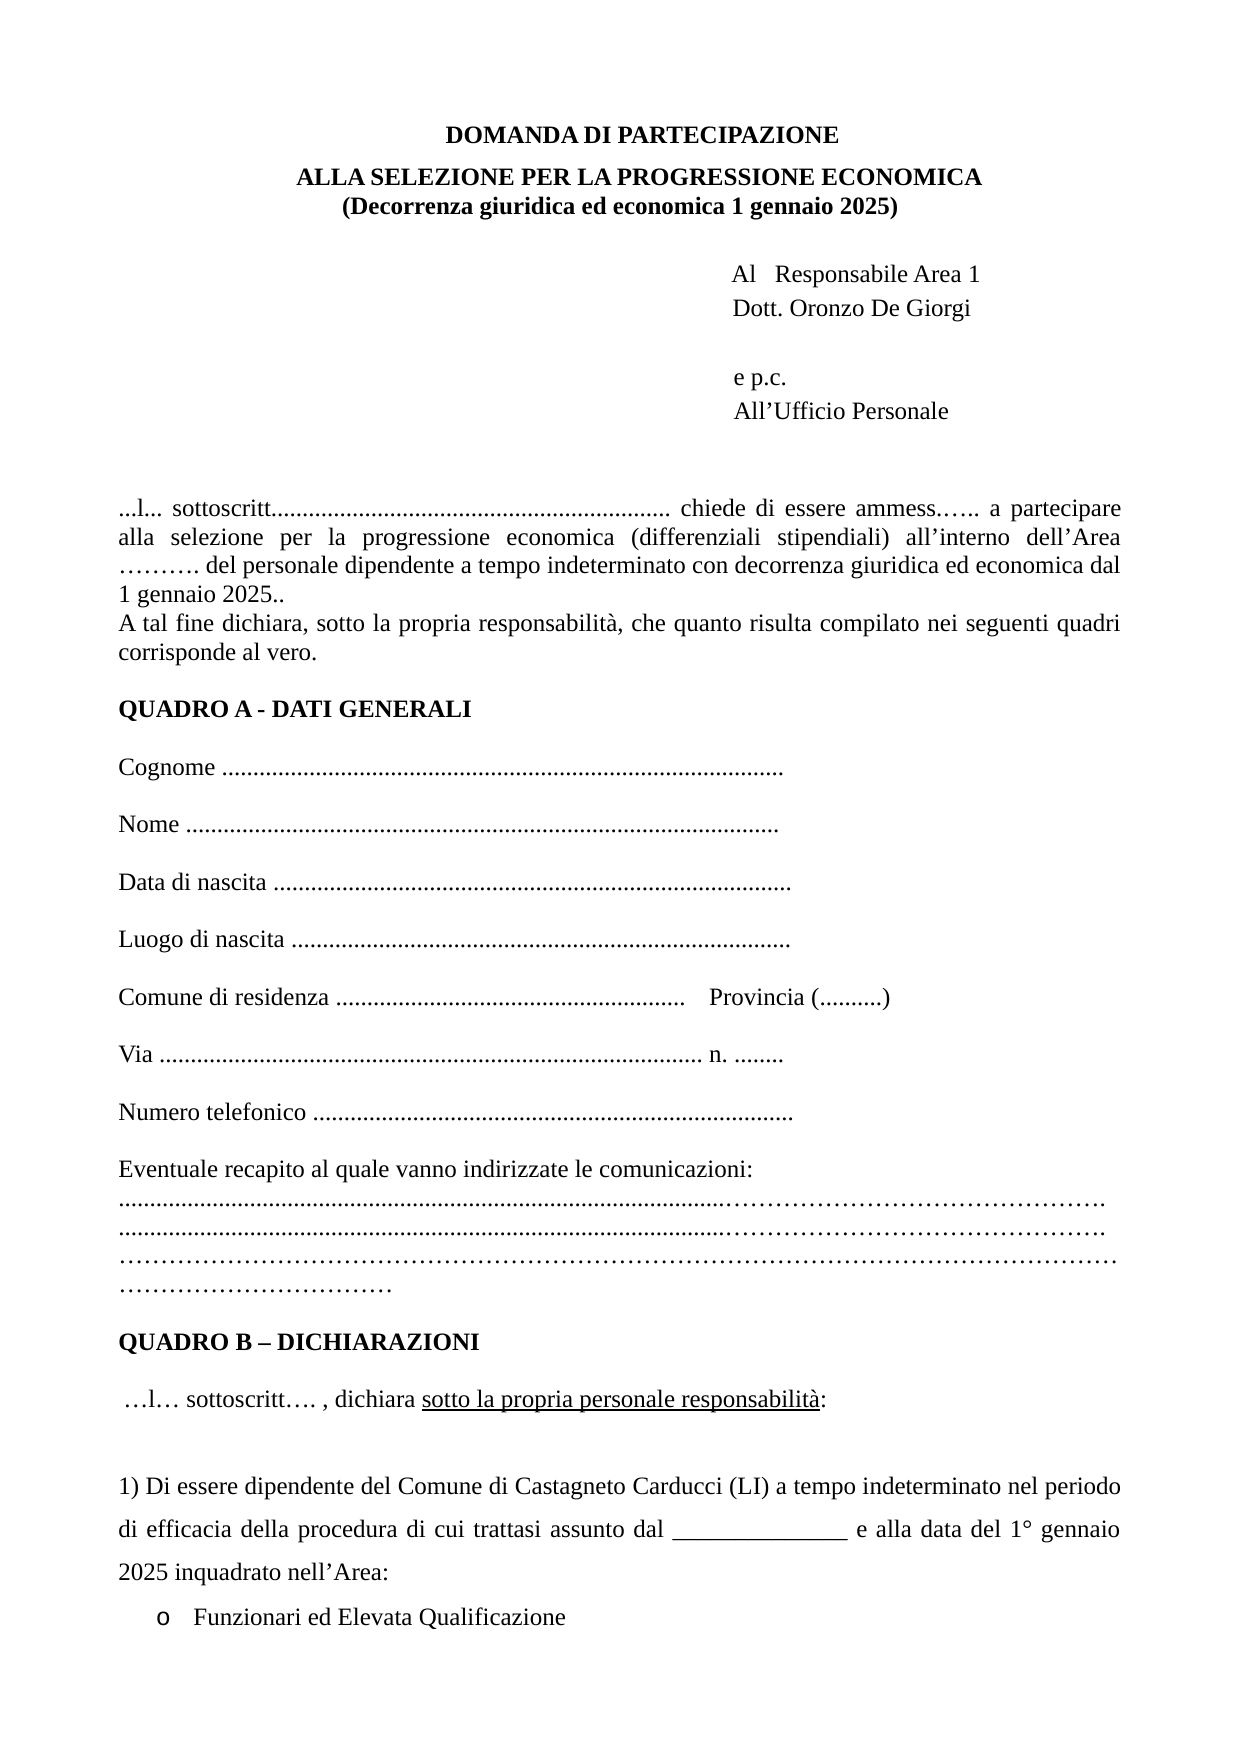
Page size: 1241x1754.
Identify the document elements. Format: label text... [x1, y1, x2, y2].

text ……………………………………………………………………………………………………………………………………… [118, 1240, 1122, 1298]
text …l… sottoscritt…. , dichiara sotto la propria personale responsabilità: [123, 1384, 1117, 1413]
list Funzionari ed Elevata Qualificazione [156, 1602, 1117, 1633]
text Cognome .......................................................................................... [118, 752, 1122, 780]
text Comune di residenza ........................................................ Provincia (..........) [118, 982, 1122, 1010]
text QUADRO B – DICHIARAZIONI [118, 1327, 1122, 1355]
text Data di nascita ................................................................................... [118, 867, 1122, 895]
text ALLA SELEZIONE PER LA PROGRESSIONE ECONOMICA [196, 162, 1088, 191]
text A tal fine dichiara, sotto la propria responsabilità, che quanto risulta compilato nei seguenti quadri corrisponde al vero. [118, 608, 1122, 665]
text (Decorrenza giuridica ed economica 1 gennaio 2025) [152, 191, 1088, 219]
text Al Responsabile Area 1 [689, 259, 1007, 288]
text DOMANDA DI PARTECIPAZIONE [196, 120, 1089, 149]
text e p.c. [689, 362, 1007, 390]
text QUADRO A - DATI GENERALI [118, 694, 1122, 723]
text Luogo di nascita ................................................................................ [118, 924, 1122, 953]
text .................................................................................................………………………………………. [118, 1183, 1122, 1212]
text 1) Di essere dipendente del Comune di Castagneto Carducci (LI) a tempo indeterminato nel periodo di efficacia della procedura di cui trattasi assunto dal ______________ e alla data del 1° gennaio 2025 inquadrato nell’Area: [118, 1471, 1122, 1586]
text Dott. Oronzo De Giorgi [689, 293, 1007, 322]
text Nome ............................................................................................... [118, 809, 1122, 838]
text Via ....................................................................................... n. ........ [118, 1039, 1122, 1068]
text Eventuale recapito al quale vanno indirizzate le comunicazioni: [118, 1154, 1122, 1183]
text ...l... sottoscritt................................................................ chiede di essere ammess.….. a partecipare alla selezione per la progressione economica (differenziali stipendiali) all’interno dell’Area ………. del personale dipendente a tempo indeterminato con decorrenza giuridica ed economica dal 1 gennaio 2025.. [118, 493, 1122, 608]
text .................................................................................................………………………………………. [118, 1212, 1122, 1240]
text All’Ufficio Personale [689, 396, 1007, 424]
text Numero telefonico ............................................................................. [118, 1097, 1122, 1125]
